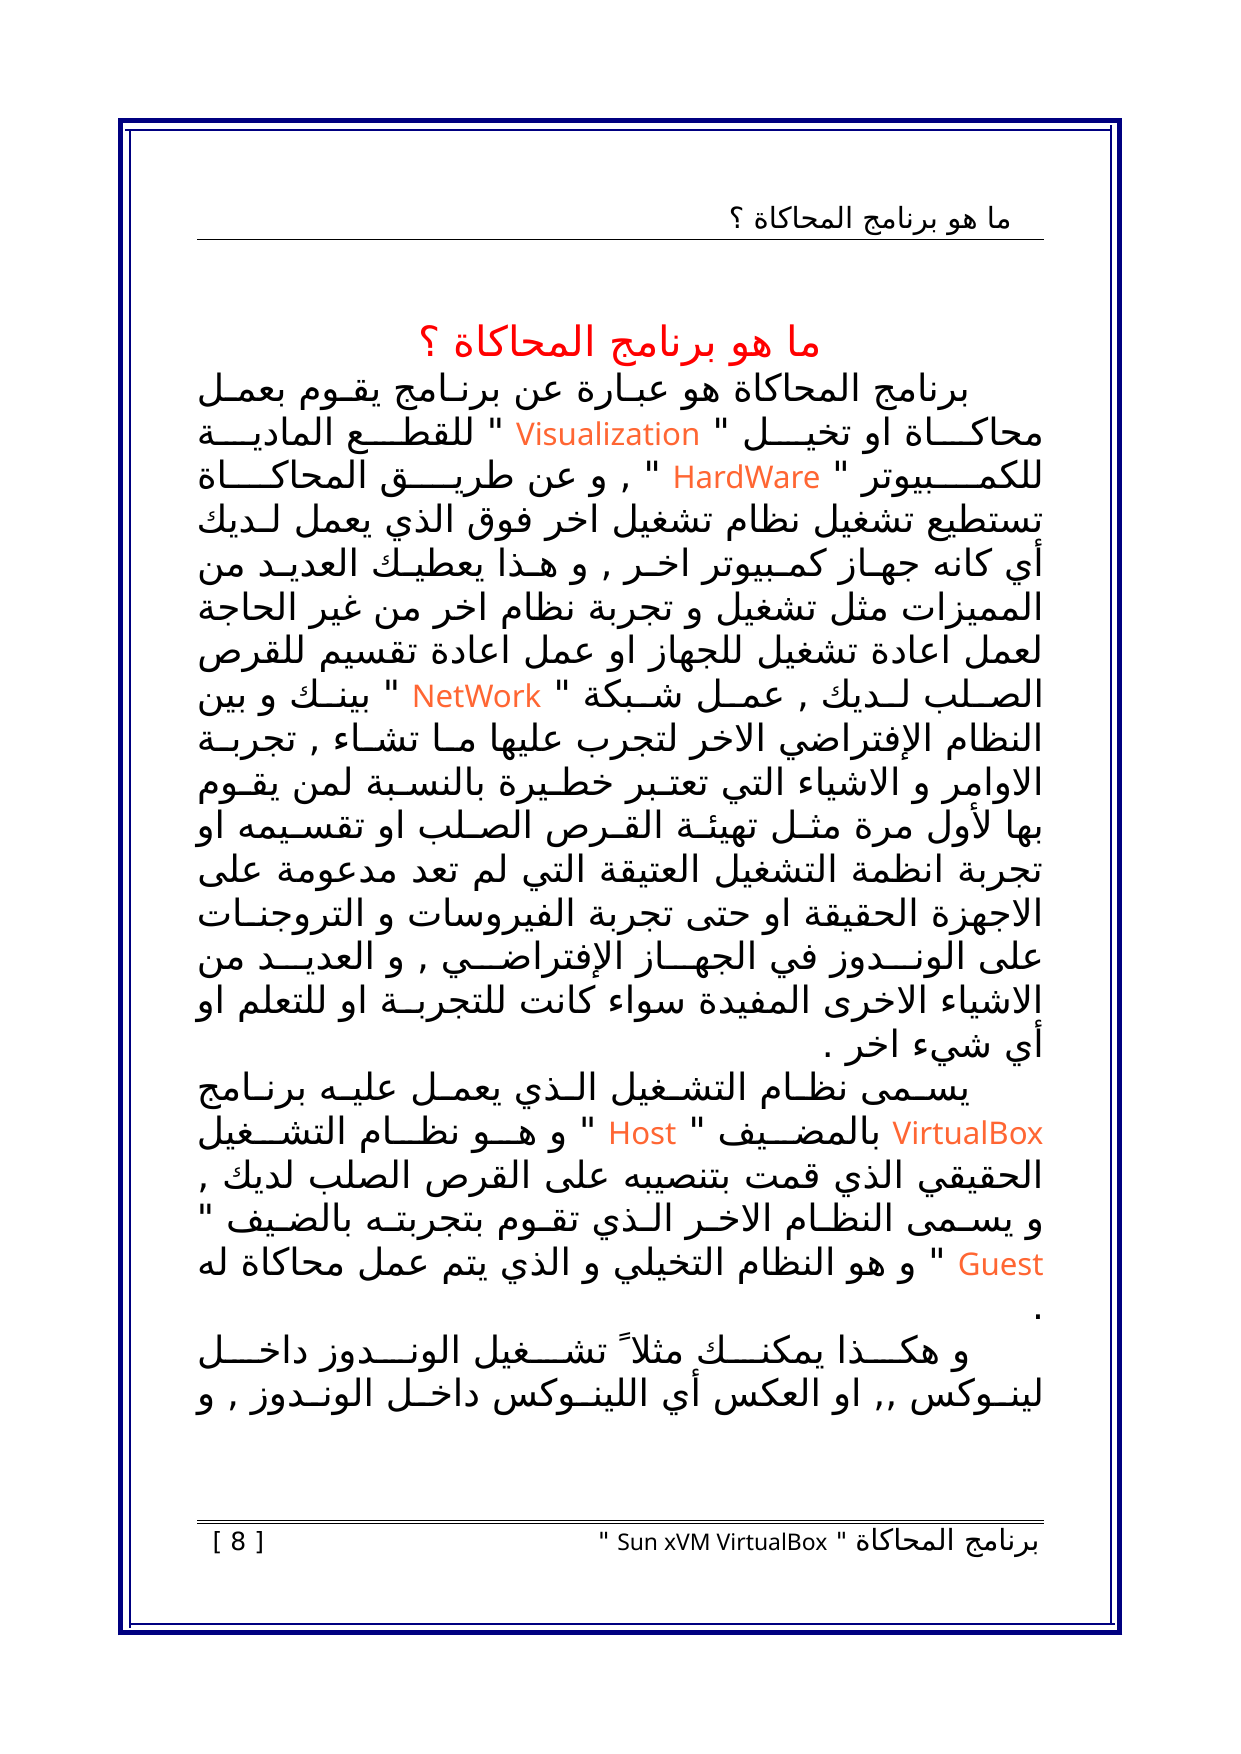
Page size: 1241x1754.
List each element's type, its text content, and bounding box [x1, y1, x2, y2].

text و هكذا يمكنك مثلا ً تشغيل الوندوز داخل لينوكس ,, او العكس أي اللينوكس داخل الوندوز , و هكذا . [197, 1328, 1044, 1416]
subtitle ما هو برنامج المحاكاة ؟ [197, 269, 1044, 367]
text برنامج المحاكاة هو عبارة عن برنامج يقوم بعمل محاكاة او تخيل " Visualization " للقطع المادية للكمبيوتر " HardWare " , و عن طريق المحاكاة تستطيع تشغيل نظام تشغيل اخر فوق الذي يعمل لديك أي كانه جهاز كمبيوتر اخر , و هذا يعطيك العديد من المميزات مثل تشغيل و تجربة نظام اخر من غير الحاجة لعمل اعادة تشغيل للجهاز او عمل اعادة تقسيم للقرص الصلب لديك , عمل شبكة " NetWork " بينك و بين النظام الإفتراضي الاخر لتجرب عليها ما تشاء , تجربة الاوامر و الاشياء التي تعتبر خطيرة بالنسبة لمن يقوم بها لأول مرة مثل تهيئة القرص الصلب او تقسيمه او تجربة انظمة التشغيل العتيقة التي لم تعد مدعومة على الاجهزة الحقيقة او حتى تجربة الفيروسات و التروجنات على الوندوز في الجهاز الإفتراضي , و العديد من الاشياء الاخرى المفيدة سواء كانت للتجربة او للتعلم او أي شيء اخر . [197, 367, 1044, 1066]
text يسمى نظام التشغيل الذي يعمل عليه برنامج VirtualBox بالمضيف " Host " و هو نظام التشغيل الحقيقي الذي قمت بتنصيبه على القرص الصلب لديك , و يسمى النظام الاخر الذي تقوم بتجربته بالضيف " Guest " و هو النظام التخيلي و الذي يتم عمل محاكاة له . [197, 1066, 1044, 1328]
